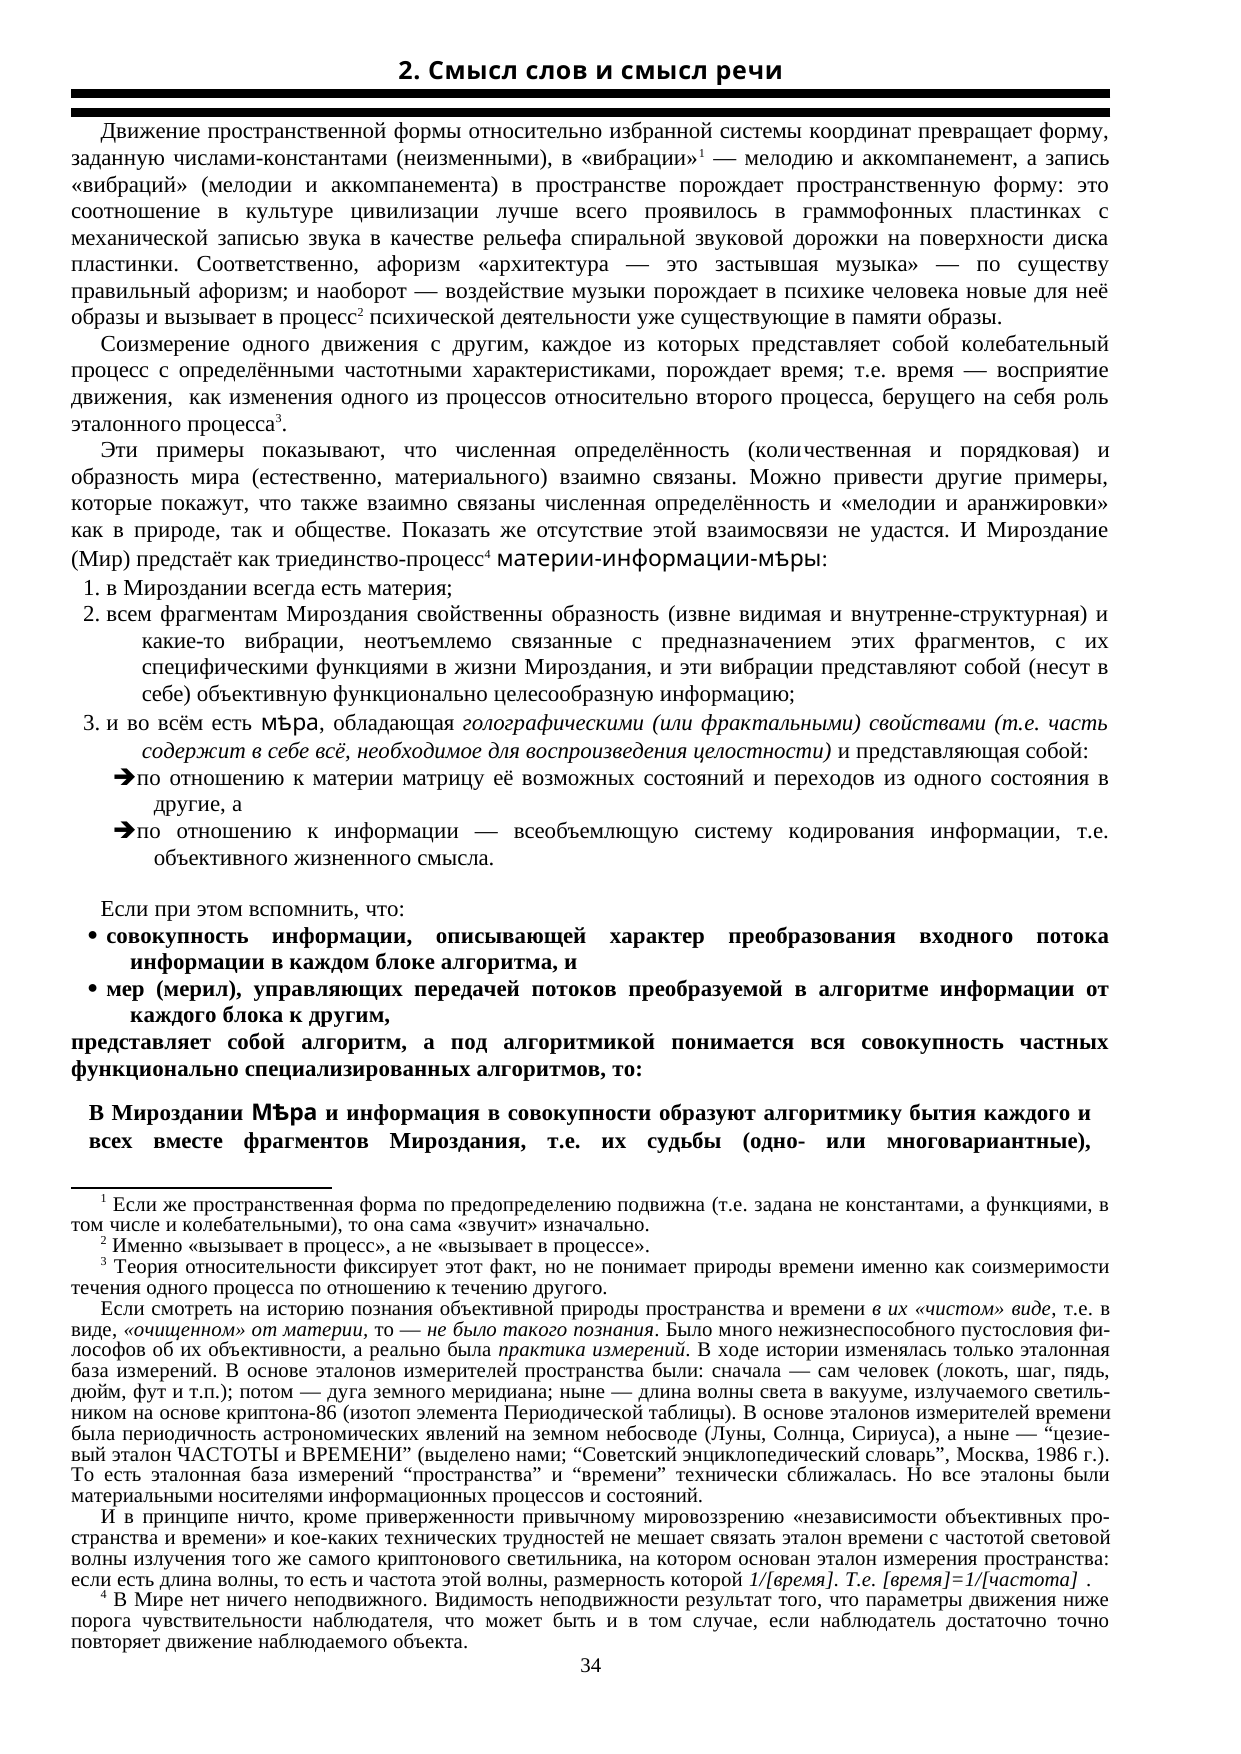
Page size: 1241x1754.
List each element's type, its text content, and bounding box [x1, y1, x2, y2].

list всем фрагментам Мироздания свойственны образность (извне видимая и внутренне-структурная) и какие-то вибрации, неотъемлемо связанные с предназначением этих фрагментов, с их специфическими функциями в жизни Мироздания, и эти вибрации представляют собой (несут в себе) объективную функционально целесообразную информацию; [77, 600, 1110, 706]
text Если же пространственная форма по предопределению подвижна (т.е. задана не константами, а функциями, в том числе и колебательными), то она сама «звучит» изначально. [71, 1194, 1110, 1236]
list мер (мерил), управляющих передачей потоков преобразуемой в алгоритме информации от каждого блока к другим, [88, 975, 1110, 1028]
text Ес­ли смот­реть на ис­то­рию по­зна­ния объ­ек­тив­ной при­ро­ды про­стран­ст­ва и вре­ме­ни в их «чистом» виде, т.е. в виде, «очищенном» от материи, то — не бы­ло та­ко­го по­зна­ния. Бы­ло мно­го нежизнеспособного пус­то­сло­вия фи­ло­со­фов об их объ­ек­тив­но­сти, а ре­аль­но бы­ла прак­ти­ка из­ме­ре­ний. В хо­де ис­то­рии из­ме­ня­лась толь­ко эта­лон­ная ба­за из­ме­ре­ний. В ос­но­ве эта­ло­нов из­ме­ри­те­лей про­стран­ст­ва бы­ли: сначала — сам че­ло­век (ло­коть, шаг, пядь, дюйм, фут и т.п.); потом — ду­га зем­но­го ме­ри­диа­на; ныне — дли­на вол­ны све­та в ва­куу­ме, из­лу­чае­мо­го све­тиль­ни­ком на ос­но­ве крип­то­на-86 (изо­топ эле­мен­та Пе­рио­ди­че­ской таб­ли­цы). В ос­но­ве эта­ло­нов из­ме­ри­те­лей вре­ме­ни бы­ла пе­рио­дич­ность ас­тро­но­ми­че­ских яв­ле­ний на зем­ном не­бо­сво­де (Лу­ны, Солн­ца, Си­риу­са), а ны­не — “це­зие­вый эта­лон ЧАС­ТО­ТЫ и ВРЕ­МЕ­НИ” (вы­де­ле­но на­ми; “Советский эн­цик­ло­пе­ди­че­ский сло­варь”, Москва, 1986 г.). То есть эта­лон­ная ба­за из­ме­ре­ний “про­стран­ст­ва” и “вре­ме­ни” технически сбли­жа­лась. Но все эталоны были материальными носителями информационных процессов и состояний. [71, 1298, 1110, 1507]
text представляет собой алгоритм, а под алгоритмикой понимается вся совокупность частных функционально специализированных алгоритмов, то: [71, 1028, 1110, 1081]
text Теория относительности фиксирует этот факт, но не понимает природы времени именно как соизмеримости течения одного процесса по отношению к течению другого. [71, 1257, 1110, 1298]
list по отношению к материи матрицу её возможных состояний и переходов из одного состояния в другие, а [112, 764, 1110, 817]
text В Мироздании Мѣра и информация в совокупности образуют алгоритмику бытия каждого и всех вместе фрагментов Мироздания, т.е. их судьбы (одно- или многовариантные), [88, 1093, 1093, 1154]
list и во всём есть мѣра, обладающая голографическими (или фрак­та­льными) свойствами (т.е. часть содержит в себе всё, необходимое для воспроизведения целостности) и представляющая собой: [77, 706, 1110, 764]
list совокупность информации, описывающей характер преобразования входного потока информации в каждом блоке алгоритма, и [88, 922, 1110, 975]
list по отношению к информации — всеобъемлющую систему кодирования информации, т.е. объективного жизненного смысла. [112, 817, 1110, 870]
text Эти примеры показывают, что численная определённость (коли­чес­твенная и порядковая) и образность мира (естественно, материального) взаимно связаны. Можно привести другие примеры, которые покажут, что также взаимно связаны численная определённость и «мелодии и аранжировки» как в природе, так и обществе. Показать же отсутствие этой взаимосвязи не удастся. И Мироздание (Мир) предстаёт как триединство-процесс материи-информации-мѣры: [71, 436, 1110, 573]
text Соизмерение одного движения с другим, каждое из которых представляет собой колебательный процесс с определёнными частотными характеристиками, порождает время; т.е. время — восприятие движения, как изменения одного из процессов относительно второго процесса, берущего на себя роль эталонного процесса. [71, 330, 1110, 436]
text И в прин­ци­пе ни­что, кро­ме при­вер­жен­но­сти при­выч­но­му ми­ро­воз­зре­нию «не­за­ви­си­мо­сти объ­ек­тив­ных про­стран­ст­ва и вре­ме­ни» и кое-каких тех­ни­че­ских труд­но­стей не ме­ша­ет свя­зать эта­лон вре­ме­ни с час­то­той све­то­вой вол­ны из­лу­че­ния то­го же са­мо­го крип­то­но­во­го све­тиль­ни­ка, на ко­то­ром ос­но­ван эта­лон из­ме­ре­ния про­стран­ст­ва: если есть длина волны, то есть и частота этой волны, размерность которой 1/[время]. Т.е. [время]=1/[частота] . [71, 1507, 1110, 1590]
text Движение пространственной формы относительно избранной системы координат превращает форму, заданную числами-констан­тами (неизменными), в «вибрации» — мелодию и аккомпанемент, а запись «вибраций» (мелодии и аккомпанемента) в пространстве порождает пространственную форму: это соотношение в культуре цивилизации лучше всего проявилось в граммофонных пластинках с механической записью звука в качестве рельефа спиральной звуковой дорожки на поверхности диска пластинки. Соответственно, афоризм «архитектура — это застывшая музыка» — по существу правильный афоризм; и наоборот — воздействие музыки порождает в психике человека новые для неё образы и вызывает в процесс психической деятельности уже существующие в памяти образы. [71, 117, 1110, 330]
text Именно «вызывает в процесс», а не «вызывает в процессе». [71, 1236, 1110, 1257]
list в Мироздании всегда есть материя; [77, 573, 1110, 600]
text Если при этом вспомнить, что: [71, 895, 1110, 922]
text В Мире нет ничего неподвижного. Видимость неподвижности результат того, что параметры движения ниже порога чувствительности наблюдателя, что может быть и в том случае, если наблюдатель достаточно точно повторяет движение наблюдаемого объекта. [71, 1590, 1110, 1653]
